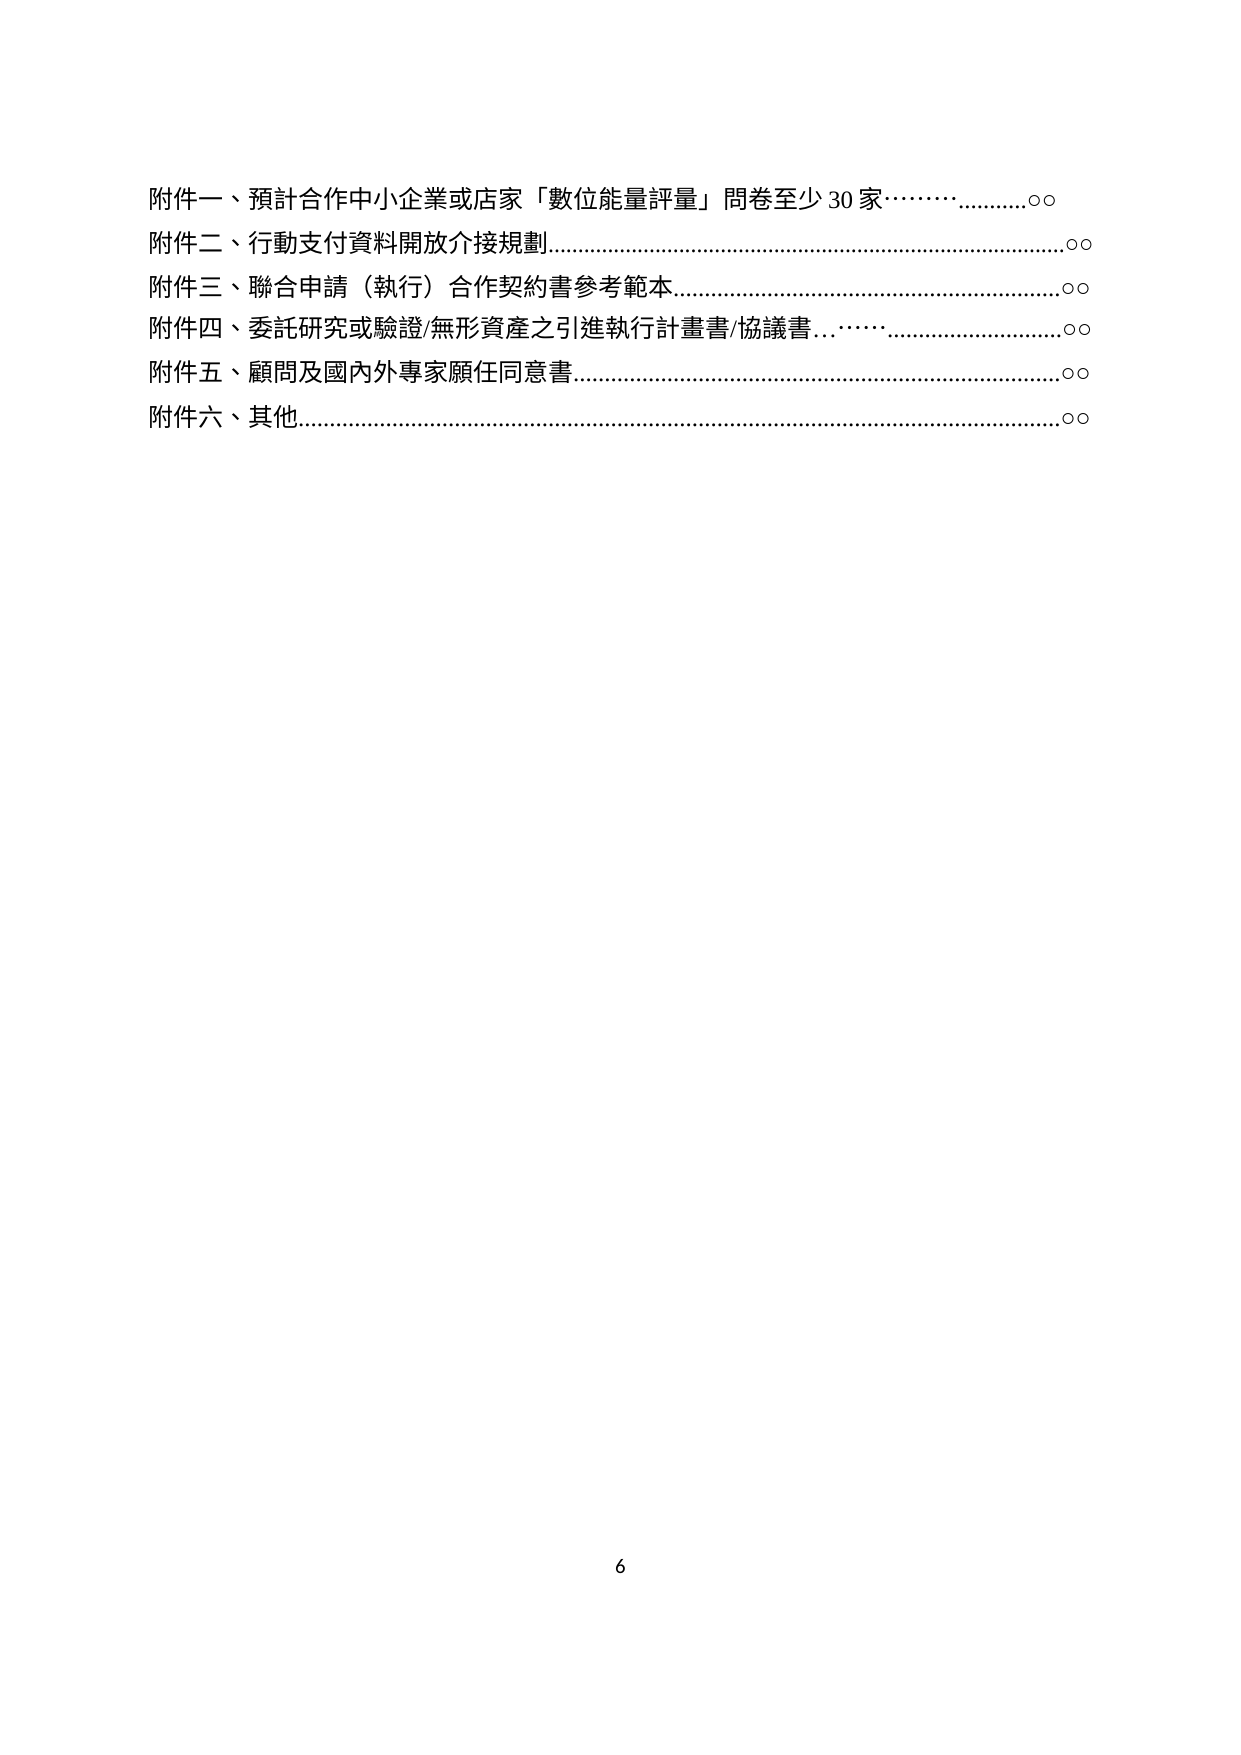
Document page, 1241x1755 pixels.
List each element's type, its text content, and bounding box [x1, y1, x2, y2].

text 附件五、顧問及國內外專家願任同意書..............................................................................○○ [148, 353, 1131, 389]
text 附件三、聯合申請（執行）合作契約書參考範本..............................................................○○ [148, 267, 1128, 304]
text 附件二、行動支付資料開放介接規劃.......................................................................................○○ [148, 223, 1128, 260]
text 附件六、其他..........................................................................................................................○○ [148, 398, 1131, 434]
text 附件一、預計合作中小企業或店家「數位能量評量」問卷至少30家………...........○○ [148, 179, 1128, 216]
text 附件四、委託研究或驗證/無形資產之引進執行計畫書/協議書………............................○○ [148, 308, 1131, 344]
